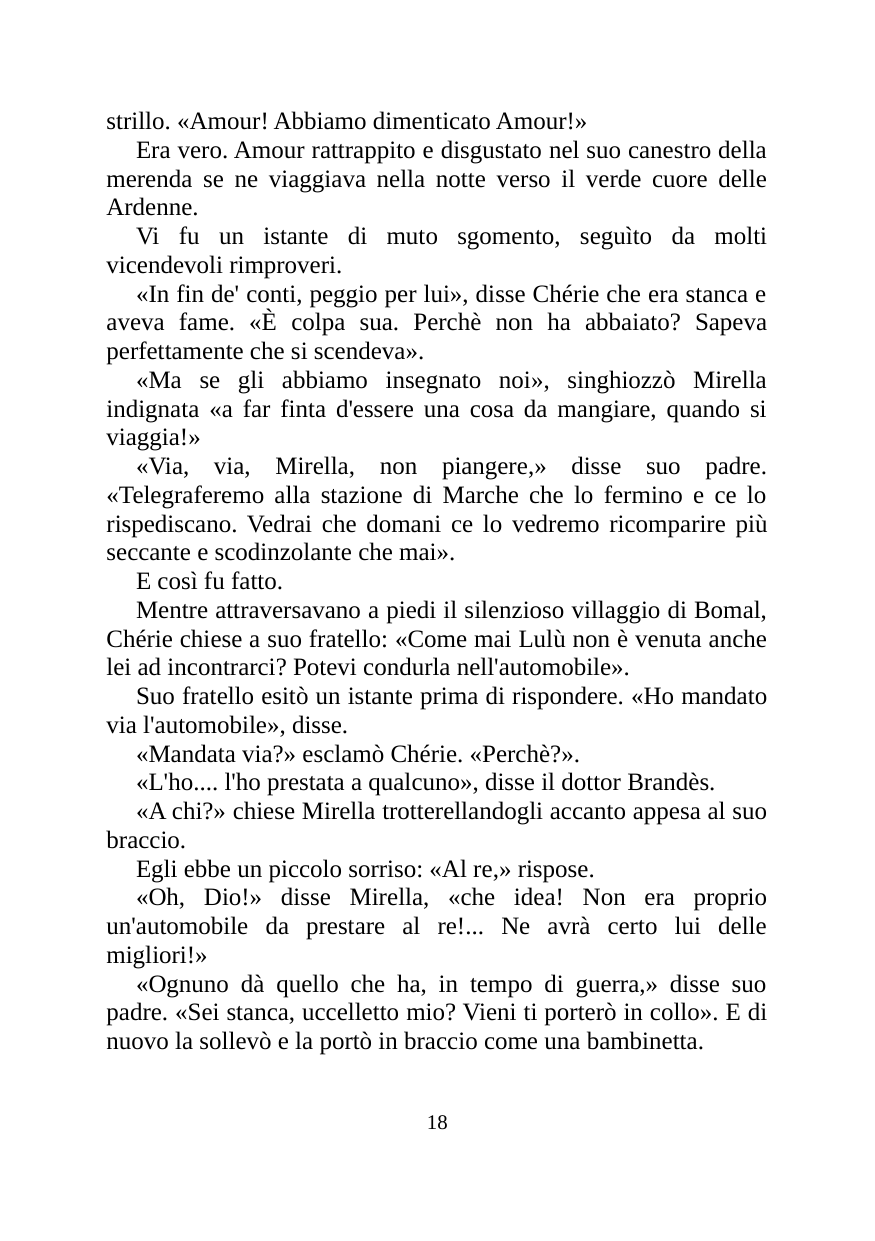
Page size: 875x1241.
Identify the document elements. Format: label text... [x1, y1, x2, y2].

text «L'ho.... l'ho prestata a qualcuno», disse il dottor Brandès. [106, 767, 768, 796]
text «Ma se gli abbiamo insegnato noi», singhiozzò Mirella indignata «a far finta d'essere una cosa da mangiare, quando si viaggia!» [106, 365, 768, 451]
text «Via, via, Mirella, non piangere,» disse suo padre. «Telegraferemo alla stazione di Marche che lo fermino e ce lo rispediscano. Vedrai che domani ce lo vedremo ricomparire più seccante e scodinzolante che mai». [106, 451, 768, 566]
text «Ognuno dà quello che ha, in tempo di guerra,» disse suo padre. «Sei stanca, uccelletto mio? Vieni ti porterò in collo». E di nuovo la sollevò e la portò in braccio come una bambinetta. [106, 969, 768, 1055]
text Era vero. Amour rattrappito e disgustato nel suo canestro della merenda se ne viaggiava nella notte verso il verde cuore delle Ardenne. [106, 135, 768, 221]
text Vi fu un istante di muto sgomento, seguìto da molti vicendevoli rimproveri. [106, 221, 768, 279]
text «In fin de' conti, peggio per lui», disse Chérie che era stanca e aveva fame. «È colpa sua. Perchè non ha abbaiato? Sapeva perfettamente che si scendeva». [106, 279, 768, 365]
text «A chi?» chiese Mirella trotterellandogli accanto appesa al suo braccio. [106, 796, 768, 854]
text E così fu fatto. [106, 566, 768, 595]
text «Oh, Dio!» disse Mirella, «che idea! Non era proprio un'automobile da prestare al re!... Ne avrà certo lui delle migliori!» [106, 882, 768, 969]
text strillo. «Amour! Abbiamo dimenticato Amour!» [106, 106, 768, 135]
text Egli ebbe un piccolo sorriso: «Al re,» rispose. [106, 854, 768, 882]
text Suo fratello esitò un istante prima di rispondere. «Ho mandato via l'automobile», disse. [106, 681, 768, 739]
text Mentre attraversavano a piedi il silenzioso villaggio di Bomal, Chérie chiese a suo fratello: «Come mai Lulù non è venuta anche lei ad incontrarci? Potevi condurla nell'automobile». [106, 595, 768, 681]
text «Mandata via?» esclamò Chérie. «Perchè?». [106, 739, 768, 767]
